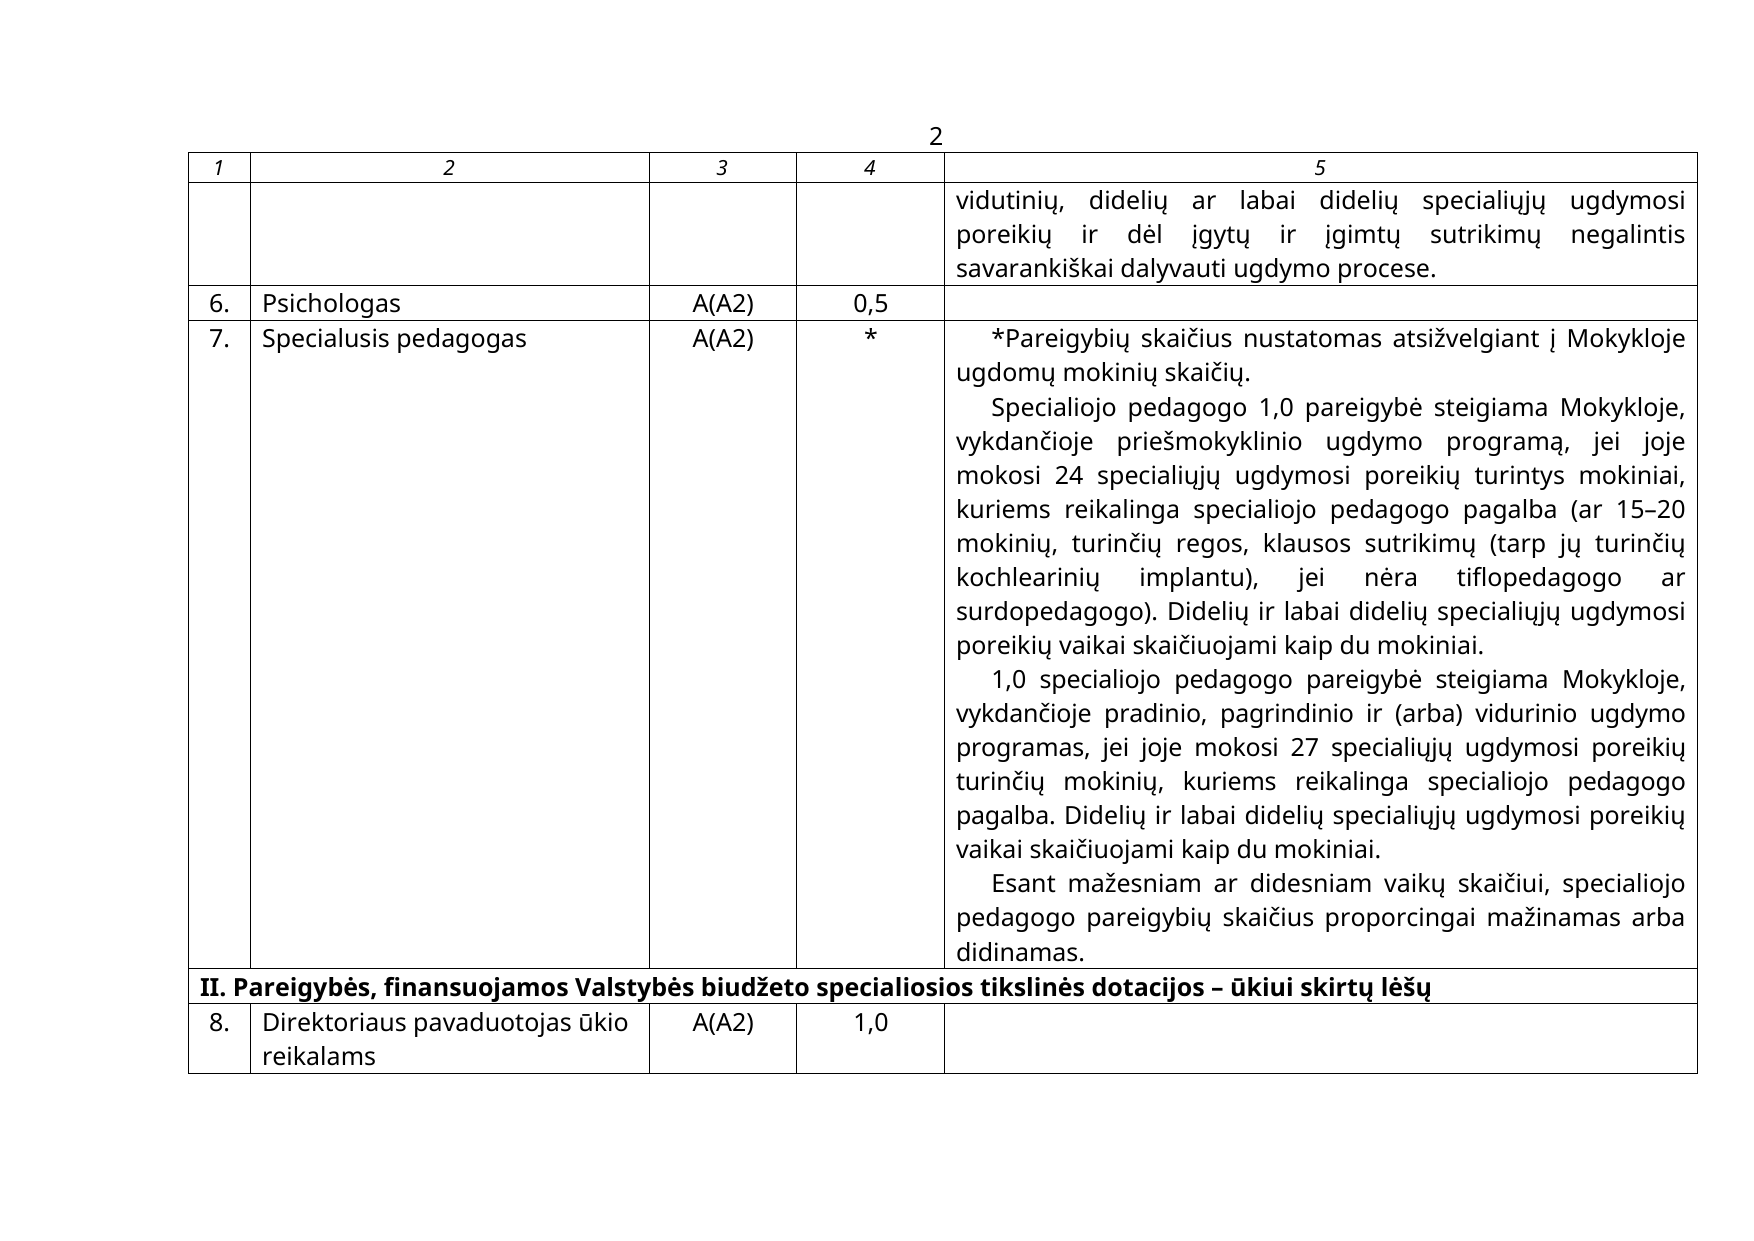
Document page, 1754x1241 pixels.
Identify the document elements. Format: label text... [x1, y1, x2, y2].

table_cell [650, 183, 796, 285]
table_cell [189, 183, 250, 285]
table_header 2 [251, 153, 649, 182]
table_header 5 [945, 153, 1697, 182]
table_cell Specialusis pedagogas [251, 321, 649, 968]
table_header 4 [797, 153, 944, 182]
table_cell [797, 183, 944, 285]
table_cell Direktoriaus pavaduotojas ūkio reikalams [251, 1004, 649, 1072]
table_cell 1,0 [797, 1004, 944, 1072]
table_header 1 [189, 153, 250, 182]
table_header 3 [650, 153, 796, 182]
table_cell *Pareigybių skaičius nustatomas atsižvelgiant į Mokykloje ugdomų mokinių skaičių. Specialiojo pedagogo 1,0 pareigybė steigiama Mokykloje, vykdančioje priešmokyklinio ugdymo programą, jei joje mokosi 24 specialiųjų ugdymosi poreikių turintys mokiniai, kuriems reikalinga specialiojo pedagogo pagalba (ar 15–20 mokinių, turinčių regos, klausos sutrikimų (tarp jų turinčių kochlearinių implantu), jei nėra tiflopedagogo ar surdopedagogo). Didelių ir labai didelių specialiųjų ugdymosi poreikių vaikai skaičiuojami kaip du mokiniai. 1,0 specialiojo pedagogo pareigybė steigiama Mokykloje, vykdančioje pradinio, pagrindinio ir (arba) vidurinio ugdymo programas, jei joje mokosi 27 specialiųjų ugdymosi poreikių turinčių mokinių, kuriems reikalinga specialiojo pedagogo pagalba. Didelių ir labai didelių specialiųjų ugdymosi poreikių vaikai skaičiuojami kaip du mokiniai. Esant mažesniam ar didesniam vaikų skaičiui, specialiojo pedagogo pareigybių skaičius proporcingai mažinamas arba didinamas. [945, 321, 1697, 968]
table_cell [945, 286, 1697, 320]
table_cell A(A2) [650, 1004, 796, 1072]
table_cell A(A2) [650, 321, 796, 968]
table_cell 0,5 [797, 286, 944, 320]
table_cell [945, 1004, 1697, 1072]
table_cell vidutinių, didelių ar labai didelių specialiųjų ugdymosi poreikių ir dėl įgytų ir įgimtų sutrikimų negalintis savarankiškai dalyvauti ugdymo procese. [945, 183, 1697, 285]
table_cell 7. [189, 321, 250, 968]
table_cell II. Pareigybės, finansuojamos Valstybės biudžeto specialiosios tikslinės dotacijos – ūkiui skirtų lėšų [189, 969, 1697, 1003]
table_cell 6. [189, 286, 250, 320]
table_cell Psichologas [251, 286, 649, 320]
table_cell A(A2) [650, 286, 796, 320]
table_cell * [797, 321, 944, 968]
table_cell [251, 183, 649, 285]
table_cell 8. [189, 1004, 250, 1072]
